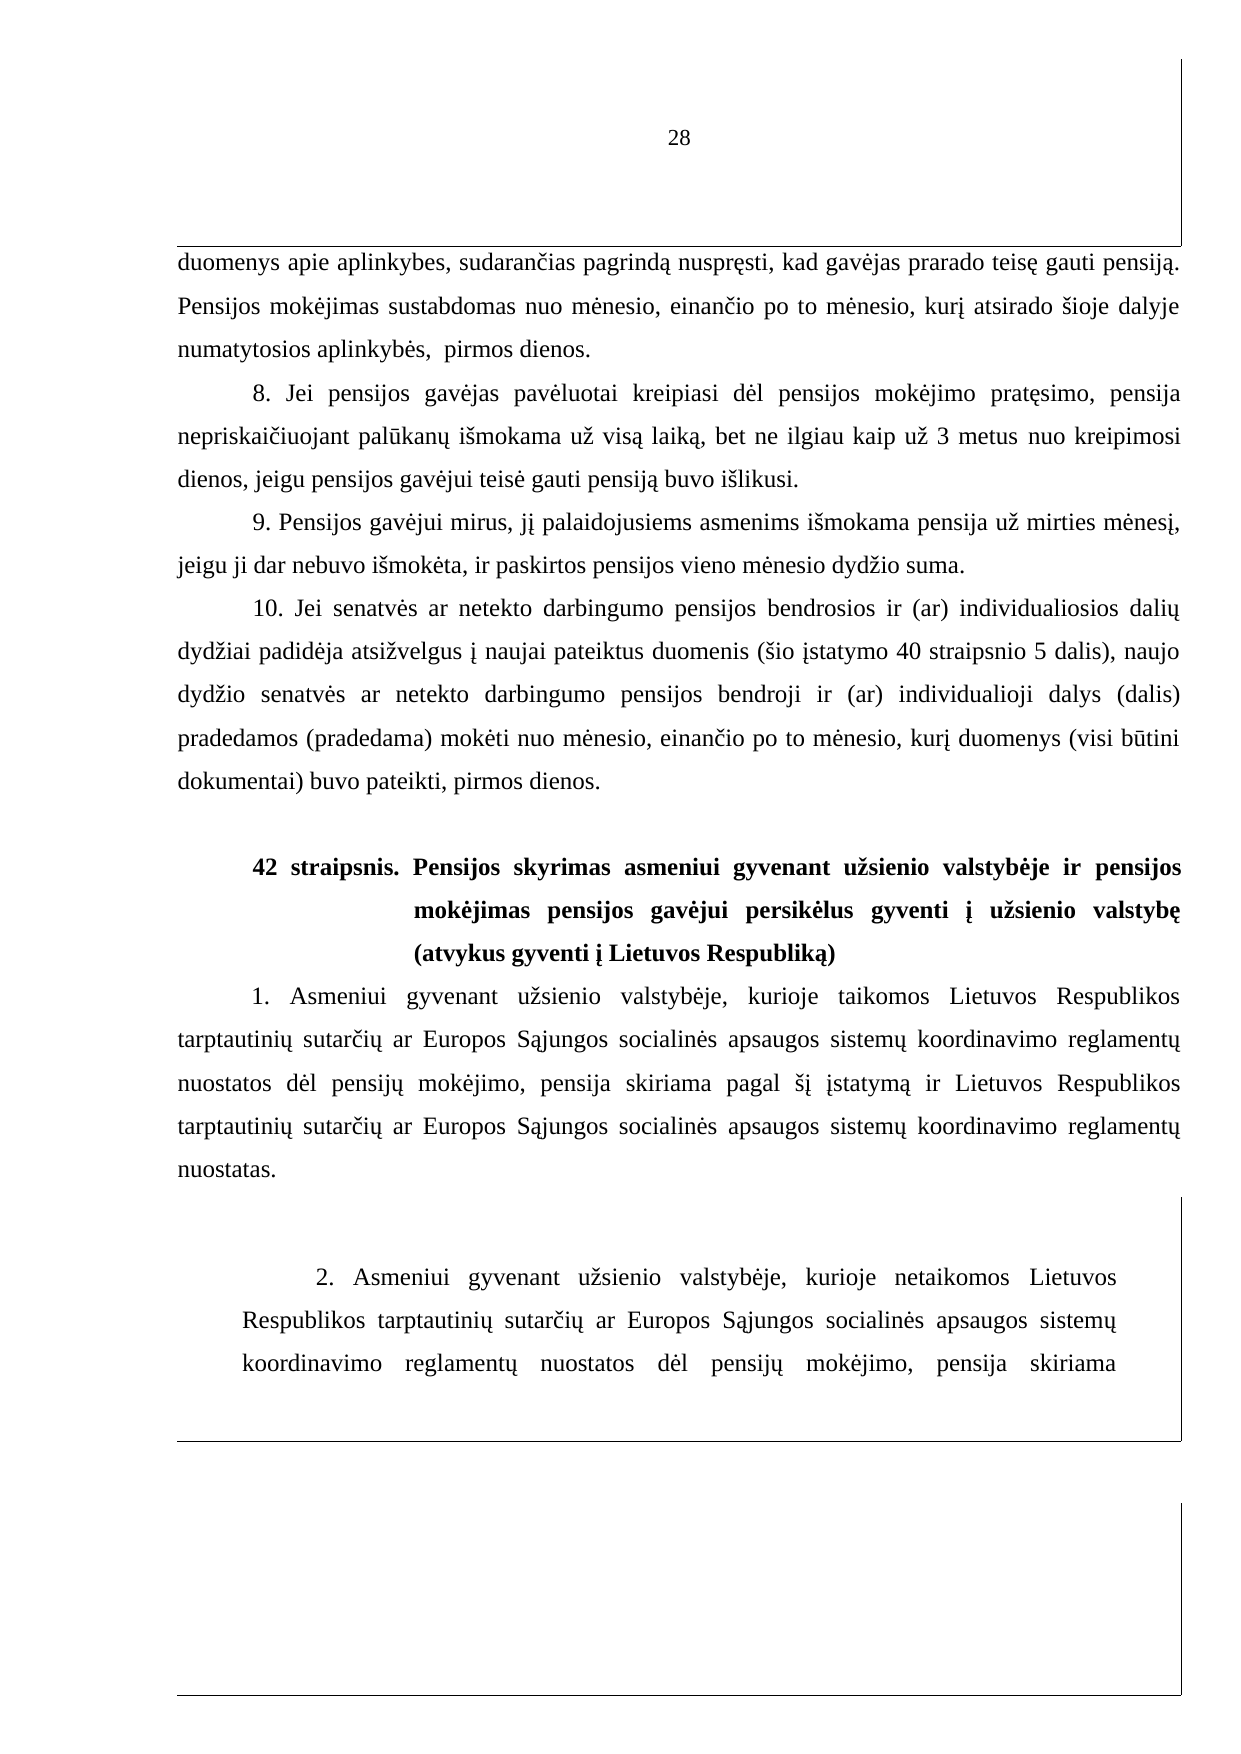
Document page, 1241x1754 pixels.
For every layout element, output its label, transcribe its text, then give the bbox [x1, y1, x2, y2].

text 8. Jei pensijos gavėjas pavėluotai kreipiasi dėl pensijos mokėjimo pratęsimo, pensija nepriskaičiuojant palūkanų išmokama už visą laiką, bet ne ilgiau kaip už 3 metus nuo kreipimosi dienos, jeigu pensijos gavėjui teisė gauti pensiją buvo išlikusi. [177, 378, 1181, 493]
text duomenys apie aplinkybes, sudarančias pagrindą nuspręsti, kad gavėjas prarado teisę gauti pensiją. Pensijos mokėjimas sustabdomas nuo mėnesio, einančio po to mėnesio, kurį atsirado šioje dalyje numatytosios aplinkybės, pirmos dienos. [177, 246, 1181, 363]
text 9. Pensijos gavėjui mirus, jį palaidojusiems asmenims išmokama pensija už mirties mėnesį, jeigu ji dar nebuvo išmokėta, ir paskirtos pensijos vieno mėnesio dydžio suma. [177, 507, 1181, 579]
text 42 straipsnis. Pensijos skyrimas asmeniui gyvenant užsienio valstybėje ir pensijos mokėjimas pensijos gavėjui persikėlus gyventi į užsienio valstybę (atvykus gyventi į Lietuvos Respubliką) [252, 852, 1181, 967]
text 10. Jei senatvės ar netekto darbingumo pensijos bendrosios ir (ar) individualiosios dalių dydžiai padidėja atsižvelgus į naujai pateiktus duomenis (šio įstatymo 40 straipsnio 5 dalis), naujo dydžio senatvės ar netekto darbingumo pensijos bendroji ir (ar) individualioji dalys (dalis) pradedamos (pradedama) mokėti nuo mėnesio, einančio po to mėnesio, kurį duomenys (visi būtini dokumentai) buvo pateikti, pirmos dienos. [177, 593, 1181, 794]
text 1. Asmeniui gyvenant užsienio valstybėje, kurioje taikomos Lietuvos Respublikos tarptautinių sutarčių ar Europos Sąjungos socialinės apsaugos sistemų koordinavimo reglamentų nuostatos dėl pensijų mokėjimo, pensija skiriama pagal šį įstatymą ir Lietuvos Respublikos tarptautinių sutarčių ar Europos Sąjungos socialinės apsaugos sistemų koordinavimo reglamentų nuostatas. [177, 981, 1181, 1183]
text 2. Asmeniui gyvenant užsienio valstybėje, kurioje netaikomos Lietuvos Respublikos tarptautinių sutarčių ar Europos Sąjungos socialinės apsaugos sistemų koordinavimo reglamentų nuostatos dėl pensijų mokėjimo, pensija skiriama [177, 1197, 1181, 1441]
